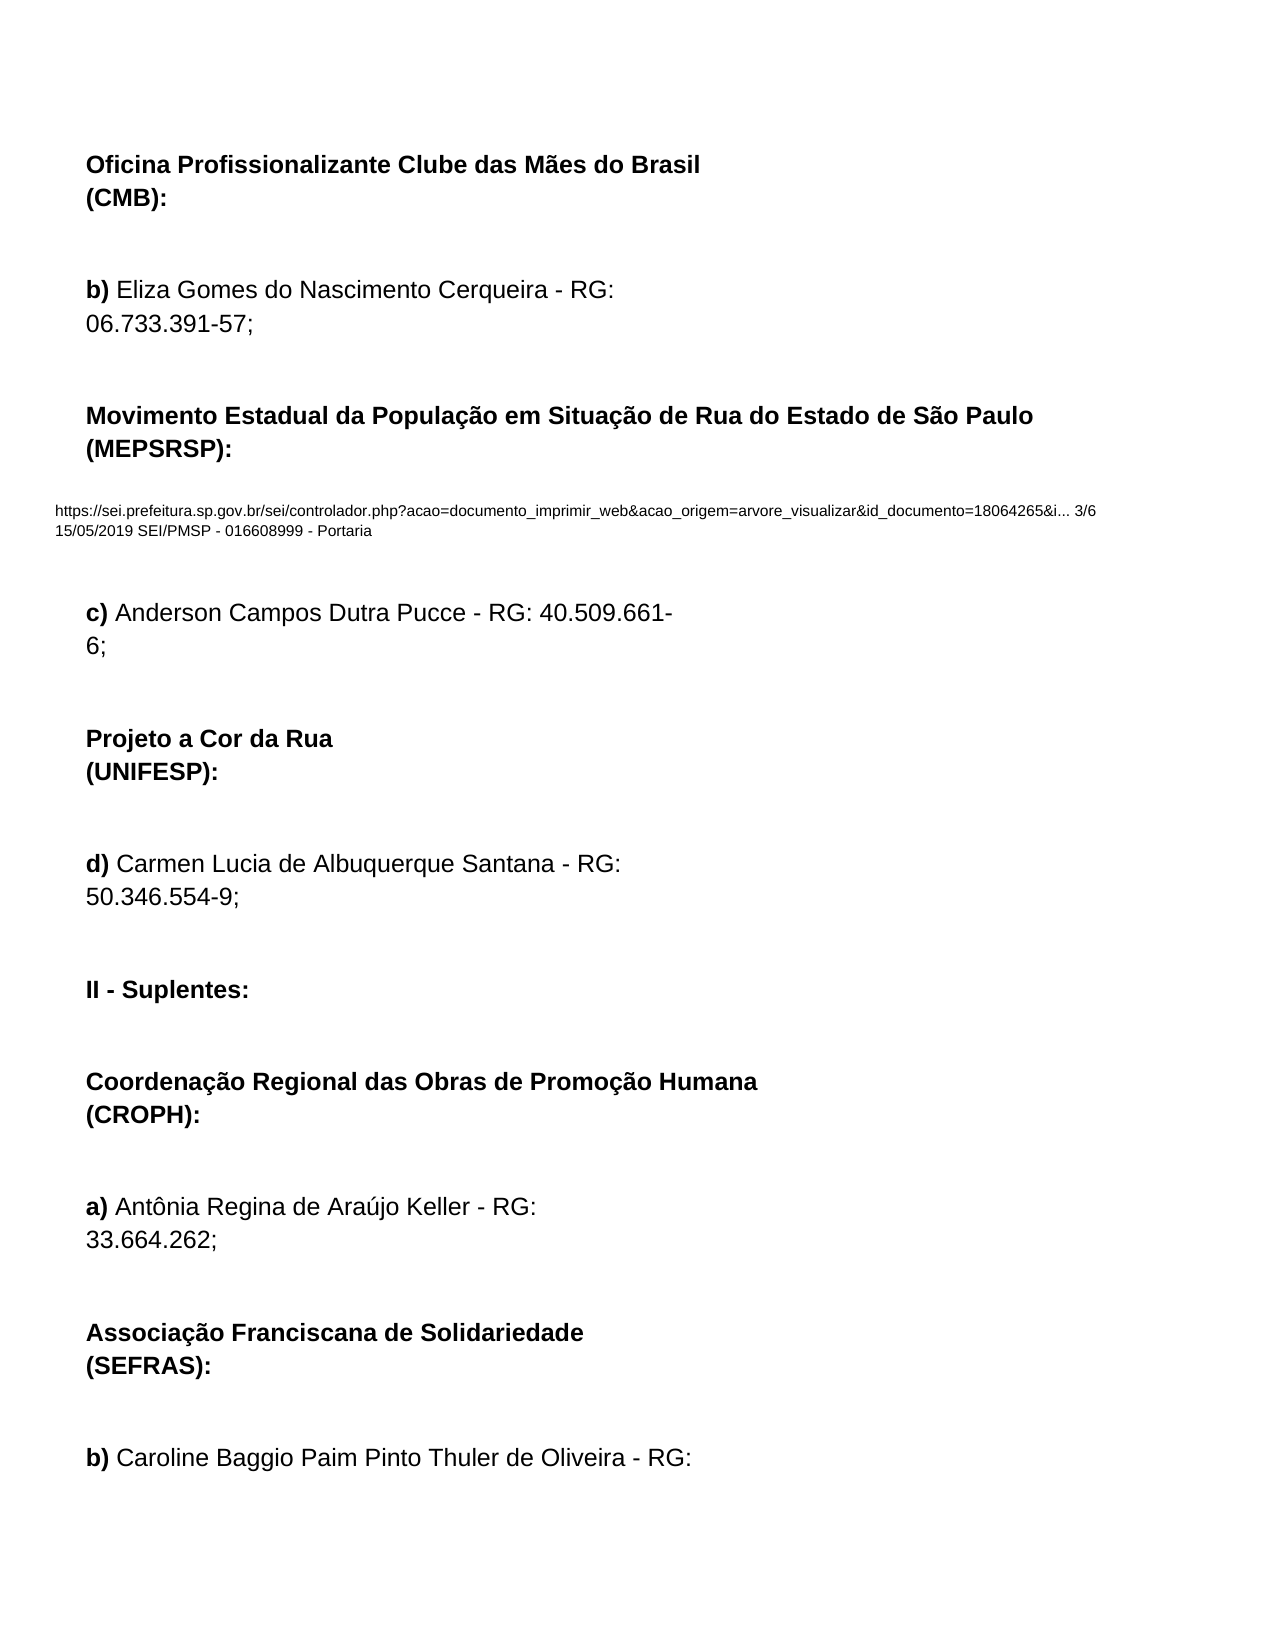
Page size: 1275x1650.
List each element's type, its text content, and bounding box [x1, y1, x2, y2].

text Associação Franciscana de Solidariedade (SEFRAS): [86, 1318, 646, 1379]
text Projeto a Cor da Rua (UNIFESP): [86, 724, 450, 786]
text Oficina Profissionalizante Clube das Mães do Brasil (CMB): [86, 150, 724, 212]
text II - Suplentes: [86, 975, 262, 1003]
text d) Carmen Lucia de Albuquerque Santana - RG: 50.346.554-9; [86, 849, 743, 911]
text https://sei.prefeitura.sp.gov.br/sei/controlador.php?acao=documento_imprimir_web&acao_origem=arvore_visualizar&id_documento=18064265&i... 3/6 [55, 502, 1220, 519]
text b) Eliza Gomes do Nascimento Cerqueira - RG: 06.733.391-57; [86, 276, 747, 337]
text Movimento Estadual da População em Situação de Rua do Estado de São Paulo (MEPSRSP): [86, 401, 1064, 463]
text a) Antônia Regina de Araújo Keller - RG: 33.664.262; [86, 1192, 649, 1254]
text b) Caroline Baggio Paim Pinto Thuler de Oliveira - RG: [86, 1443, 807, 1472]
text Coordenação Regional das Obras de Promoção Humana (CROPH): [86, 1067, 798, 1128]
text 15/05/2019 SEI/PMSP - 016608999 - Portaria [55, 522, 854, 540]
text c) Anderson Campos Dutra Pucce - RG: 40.509.661-6; [86, 598, 681, 660]
